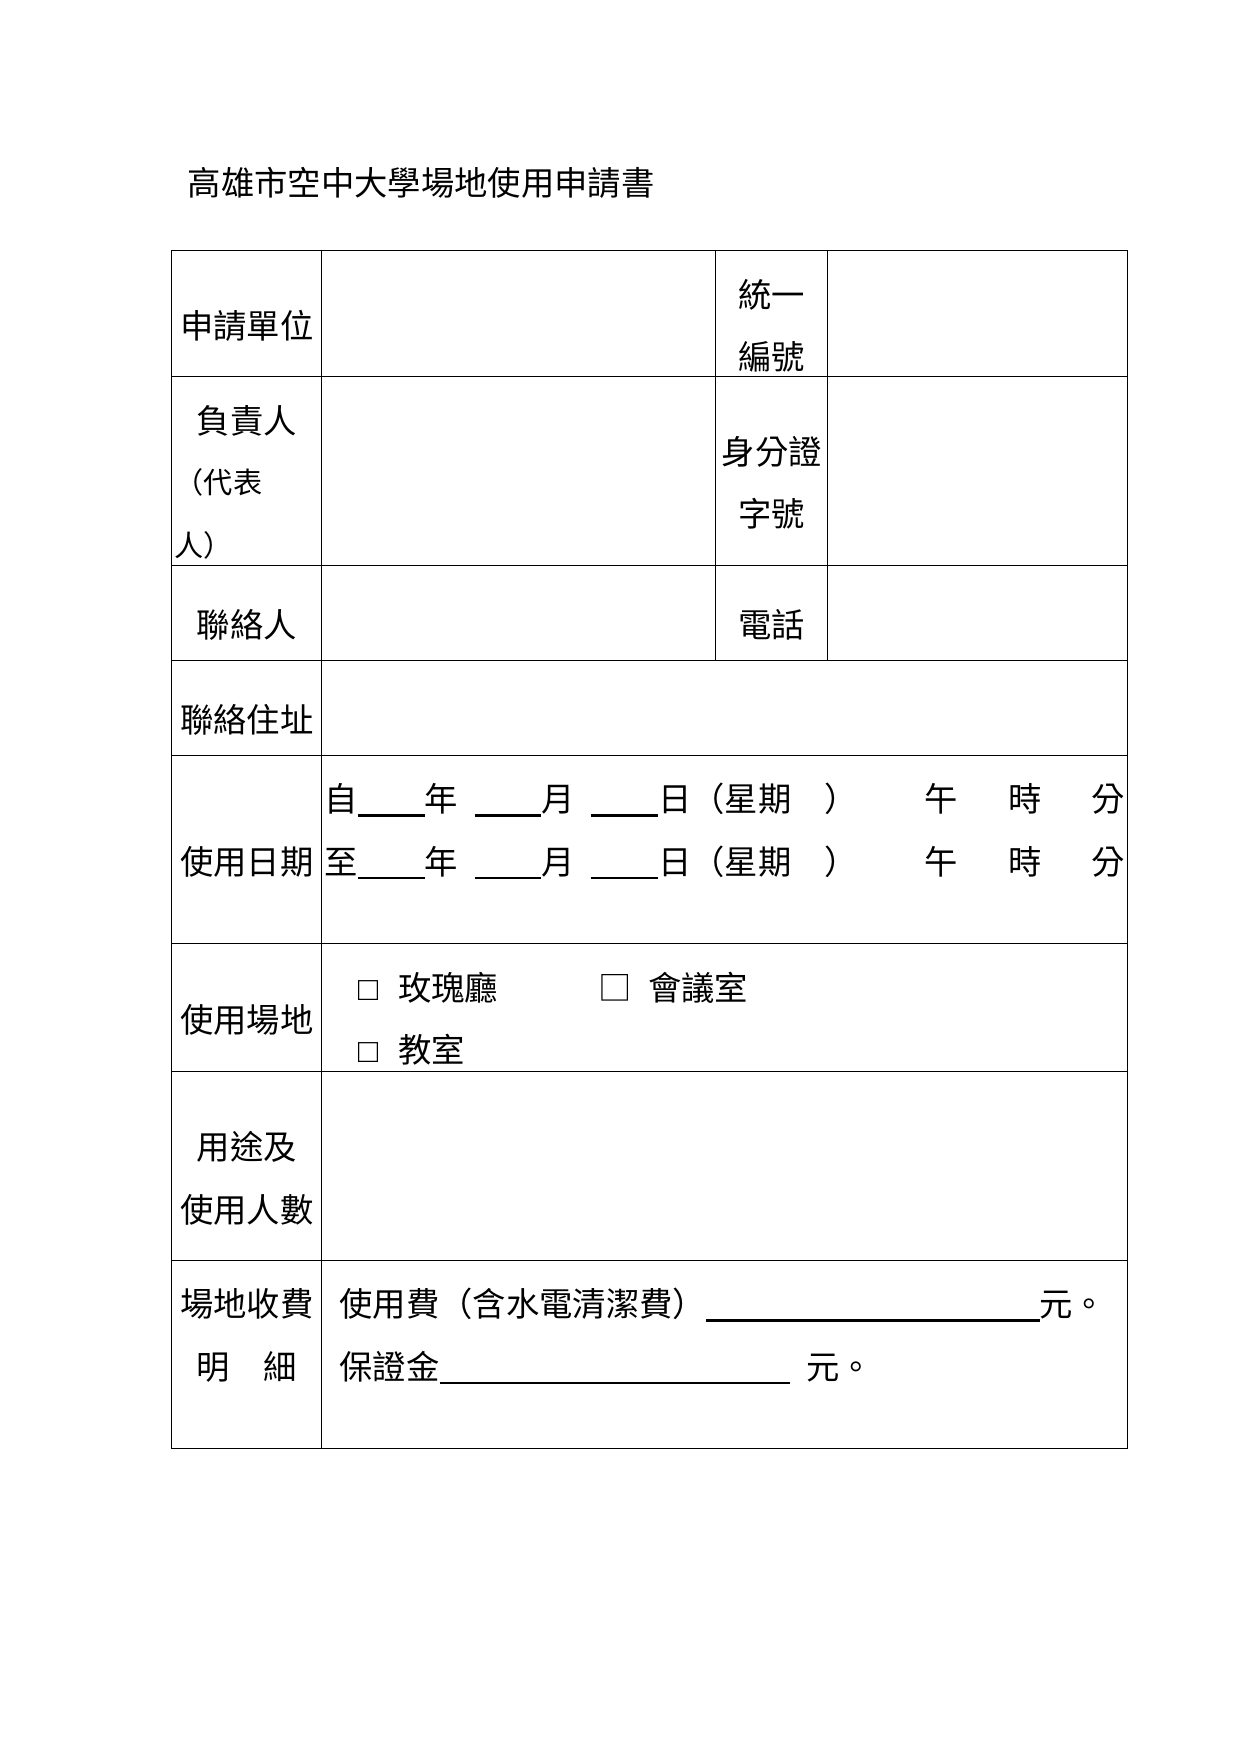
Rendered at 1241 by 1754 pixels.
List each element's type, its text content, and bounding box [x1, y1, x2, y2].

table_cell 電話 [716, 566, 827, 659]
table_cell 場地收費明 細 [172, 1261, 321, 1448]
table_cell [828, 566, 1127, 659]
table_cell 負責人 （代表人） [172, 377, 321, 564]
table_cell [322, 1072, 1127, 1260]
table_header 統一 編號 [716, 251, 827, 376]
table_cell 身分證字號 [716, 377, 827, 564]
table_cell [828, 377, 1127, 564]
text 高雄市空中大學場地使用申請書 [187, 158, 1053, 204]
table_cell 使用日期 [172, 756, 321, 943]
table_cell 使用費（含水電清潔費） 元。 保證金 元。 [322, 1261, 1127, 1448]
table_cell [322, 566, 715, 659]
table_header 申請單位 [172, 251, 321, 376]
table_cell 聯絡住址 [172, 661, 321, 754]
table_cell [322, 377, 715, 564]
table_cell □ 玫瑰廳 □ 會議室 □ 教室 [322, 944, 1127, 1071]
table_cell 使用場地 [172, 944, 321, 1071]
table_cell 用途及 使用人數 [172, 1072, 321, 1260]
table_cell 聯絡人 [172, 566, 321, 659]
table_header [828, 251, 1127, 376]
table_cell 自 年 月 日（星期 ） 午 時 分 至 年 月 日（星期 ） 午 時 分 [322, 756, 1127, 943]
table_header [322, 251, 715, 376]
table_cell [322, 661, 1127, 754]
